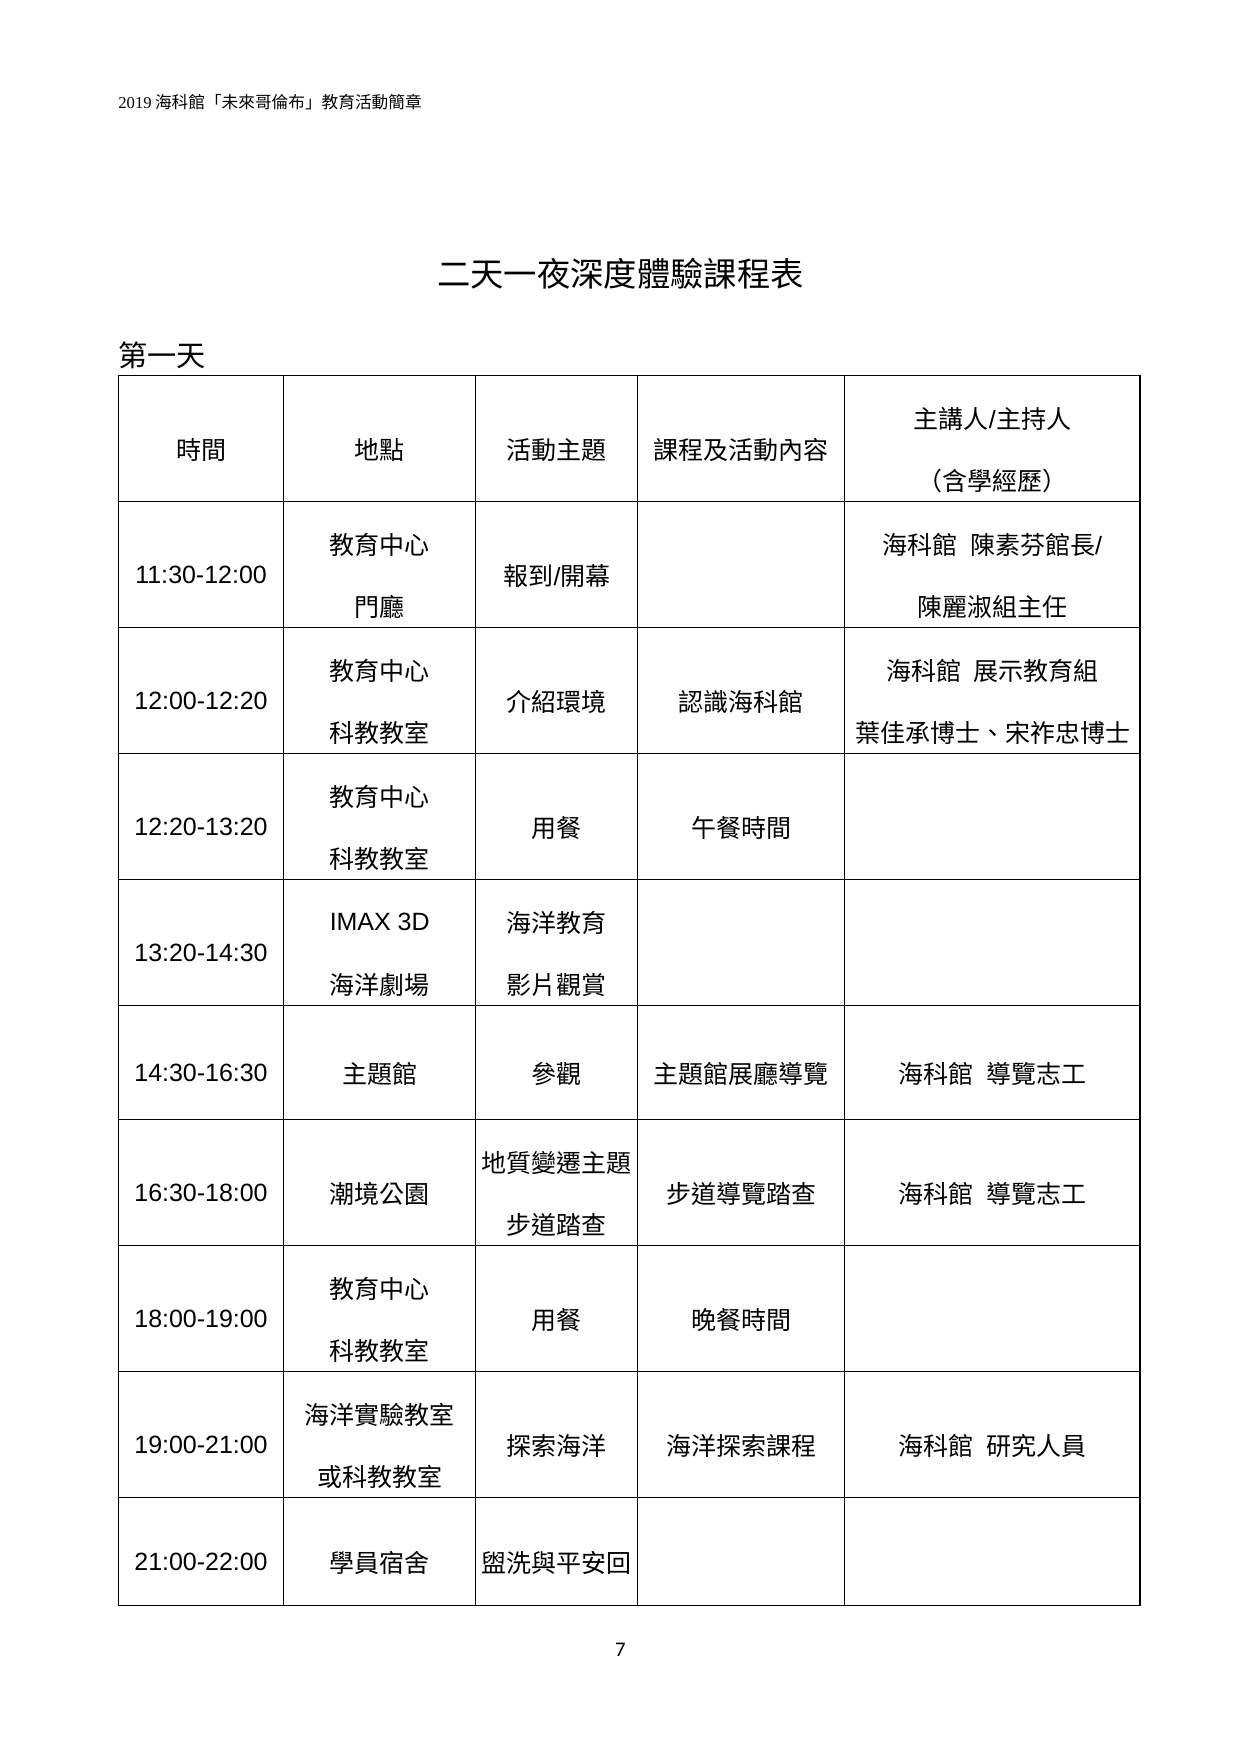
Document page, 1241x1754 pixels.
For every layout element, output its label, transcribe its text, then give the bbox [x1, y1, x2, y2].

table_cell 主題館 [284, 1006, 475, 1119]
table_cell 學員宿舍 [284, 1498, 475, 1605]
table_cell 11:30-12:00 [119, 502, 283, 627]
table_header 地點 [284, 376, 475, 501]
table_cell 13:20-14:30 [119, 880, 283, 1005]
table_cell 參觀 [476, 1006, 637, 1119]
table_cell 海洋實驗教室 或科教教室 [284, 1372, 475, 1497]
table_cell 海科館 陳素芬館長/ 陳麗淑組主任 [845, 502, 1139, 627]
table_cell 海科館 導覽志工 [845, 1006, 1139, 1119]
table_cell 海科館 導覽志工 [845, 1120, 1139, 1245]
table_cell [638, 880, 844, 1005]
table_cell 12:20-13:20 [119, 754, 283, 879]
table_cell [845, 754, 1139, 879]
table_cell 14:30-16:30 [119, 1006, 283, 1119]
text 二天一夜深度體驗課程表 [118, 231, 1122, 293]
table_cell 地質變遷主題步道踏查 [476, 1120, 637, 1245]
table_cell 教育中心 科教教室 [284, 628, 475, 753]
table_cell [845, 1498, 1139, 1605]
table_cell [845, 880, 1139, 1005]
table_cell 晚餐時間 [638, 1246, 844, 1371]
table_cell 海科館 研究人員 [845, 1372, 1139, 1497]
table_cell 教育中心 門廳 [284, 502, 475, 627]
table_cell [638, 1498, 844, 1605]
table_cell 教育中心 科教教室 [284, 754, 475, 879]
table_cell 盥洗與平安回 [476, 1498, 637, 1605]
table_cell IMAX 3D 海洋劇場 [284, 880, 475, 1005]
table_cell 18:00-19:00 [119, 1246, 283, 1371]
table_cell 報到/開幕 [476, 502, 637, 627]
table_cell 用餐 [476, 1246, 637, 1371]
table_cell 潮境公園 [284, 1120, 475, 1245]
table_header 活動主題 [476, 376, 637, 501]
text 第一天 [118, 312, 1122, 374]
table_header 主講人/主持人 （含學經歷） [845, 376, 1139, 501]
table_cell 海科館 展示教育組 葉佳承博士、宋祚忠博士 [845, 628, 1139, 753]
table_cell 海洋教育 影片觀賞 [476, 880, 637, 1005]
table_cell 海洋探索課程 [638, 1372, 844, 1497]
table_cell 認識海科館 [638, 628, 844, 753]
table_cell [638, 502, 844, 627]
table_cell 探索海洋 [476, 1372, 637, 1497]
table_cell [845, 1246, 1139, 1371]
table_cell 用餐 [476, 754, 637, 879]
table_header 課程及活動內容 [638, 376, 844, 501]
table_header 時間 [119, 376, 283, 501]
table_cell 21:00-22:00 [119, 1498, 283, 1605]
table_cell 主題館展廳導覽 [638, 1006, 844, 1119]
table_cell 16:30-18:00 [119, 1120, 283, 1245]
table_cell 19:00-21:00 [119, 1372, 283, 1497]
table_cell 步道導覽踏查 [638, 1120, 844, 1245]
table_cell 12:00-12:20 [119, 628, 283, 753]
table_cell 教育中心 科教教室 [284, 1246, 475, 1371]
table_cell 午餐時間 [638, 754, 844, 879]
table_cell 介紹環境 [476, 628, 637, 753]
